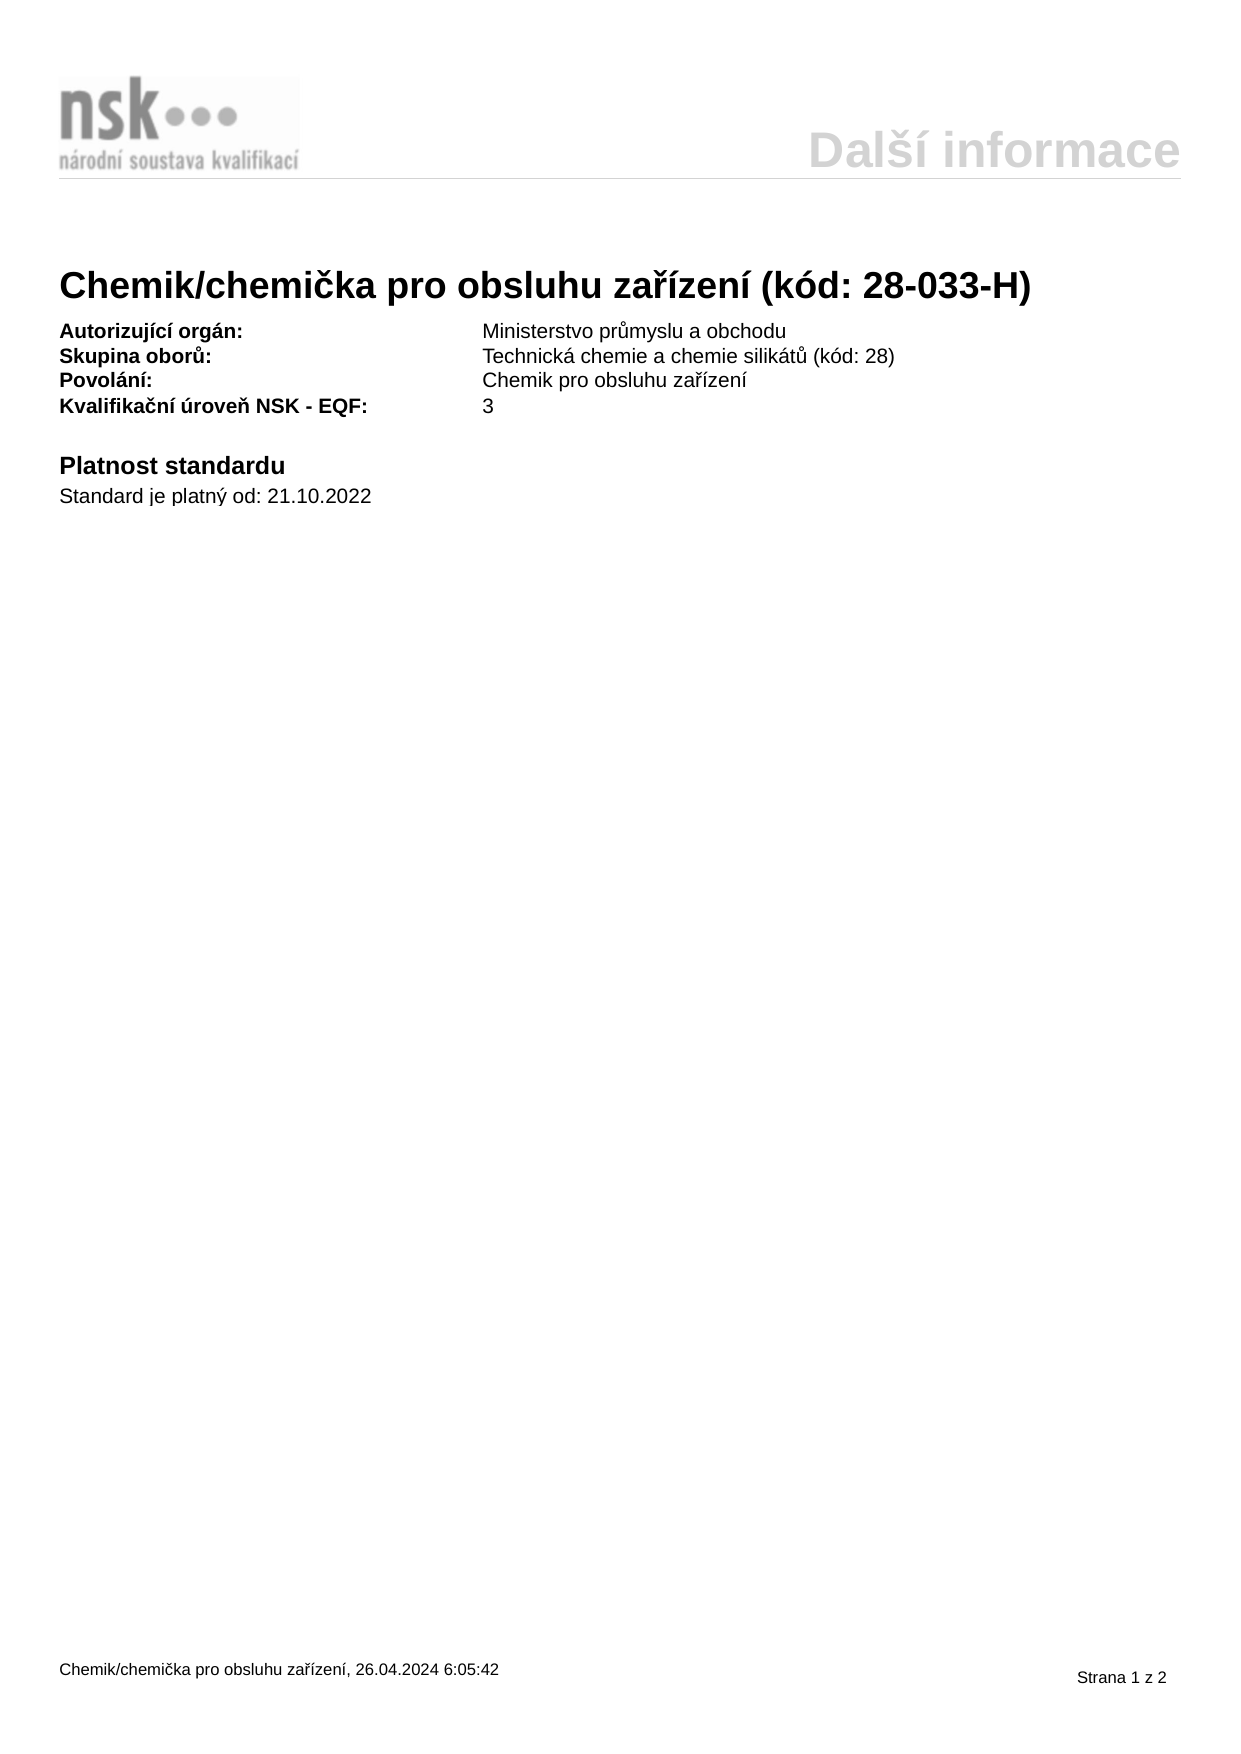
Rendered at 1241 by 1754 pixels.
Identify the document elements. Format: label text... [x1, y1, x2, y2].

table_cell [482, 307, 619, 319]
table_cell [119, 418, 482, 447]
table_cell [59, 418, 119, 447]
table_cell [619, 418, 627, 447]
table_cell [861, 418, 1167, 447]
table_cell [59, 1384, 119, 1659]
table_cell [861, 506, 1167, 806]
table_cell [482, 196, 619, 224]
picture [58, 59, 620, 172]
table_cell [627, 806, 861, 1106]
table_header [620, 59, 627, 172]
table_cell [619, 172, 627, 178]
table_cell [119, 806, 482, 1106]
table_cell [627, 418, 861, 447]
table_cell [861, 1106, 1167, 1383]
table_cell [59, 172, 119, 178]
table_cell [627, 1106, 861, 1383]
table_cell Autorizující orgán: [59, 319, 482, 343]
table_cell [59, 179, 1181, 196]
table_cell [627, 506, 861, 806]
table_cell [59, 1106, 119, 1383]
table_cell [619, 1106, 627, 1383]
table_cell Platnost standardu [59, 448, 1181, 483]
table_cell [619, 196, 627, 224]
table_cell [619, 1384, 627, 1659]
table_cell Skupina oborů: [59, 344, 482, 368]
table_cell [59, 307, 119, 319]
table_cell [627, 196, 861, 224]
table_cell Ministerstvo průmyslu a obchodu [482, 319, 1181, 344]
table_cell Povolání: [59, 368, 482, 392]
table_cell [482, 418, 619, 447]
table_cell [619, 506, 627, 806]
table_cell [59, 806, 119, 1106]
table_cell Technická chemie a chemie silikátů (kód: 28) [482, 344, 1181, 368]
table_cell [861, 196, 1167, 224]
table_cell Chemik/chemička pro obsluhu zařízení (kód: 28-033-H) [59, 224, 1181, 307]
table_cell Standard je platný od: 21.10.2022 [59, 484, 1181, 506]
table_cell [119, 307, 482, 319]
table_cell [119, 172, 482, 178]
table_header Další informace [627, 59, 1181, 178]
table_cell 3 [482, 394, 1181, 417]
table_cell [482, 1106, 619, 1383]
table_cell [619, 806, 627, 1106]
table_cell [627, 307, 861, 319]
table_cell Kvalifikační úroveň NSK - EQF: [59, 394, 482, 417]
table_cell [482, 172, 619, 178]
table_cell [1167, 506, 1181, 806]
table_cell [119, 1384, 482, 1659]
table_cell [1167, 1106, 1181, 1383]
table_cell Strana 1 z 2 [861, 1660, 1167, 1696]
table_cell [482, 506, 619, 806]
table_cell [1167, 1384, 1181, 1659]
table_cell [1167, 806, 1181, 1106]
table_cell [861, 307, 1167, 319]
table_cell [619, 307, 627, 319]
table_cell [59, 196, 119, 224]
table_cell [1167, 307, 1181, 319]
table_cell [1167, 196, 1181, 224]
table_cell [119, 1106, 482, 1383]
table_cell [1167, 418, 1181, 447]
table_cell [119, 196, 482, 224]
table_cell [1167, 1660, 1181, 1696]
table_cell [861, 1384, 1167, 1659]
table_cell [119, 506, 482, 806]
table_cell Chemik pro obsluhu zařízení [482, 368, 1181, 393]
table_cell [627, 1384, 861, 1659]
table_cell [482, 1384, 619, 1659]
table_cell Chemik/chemička pro obsluhu zařízení, 26.04.2024 6:05:42 [59, 1660, 861, 1696]
table_cell [59, 506, 119, 806]
table_cell [861, 806, 1167, 1106]
table_cell [482, 806, 619, 1106]
